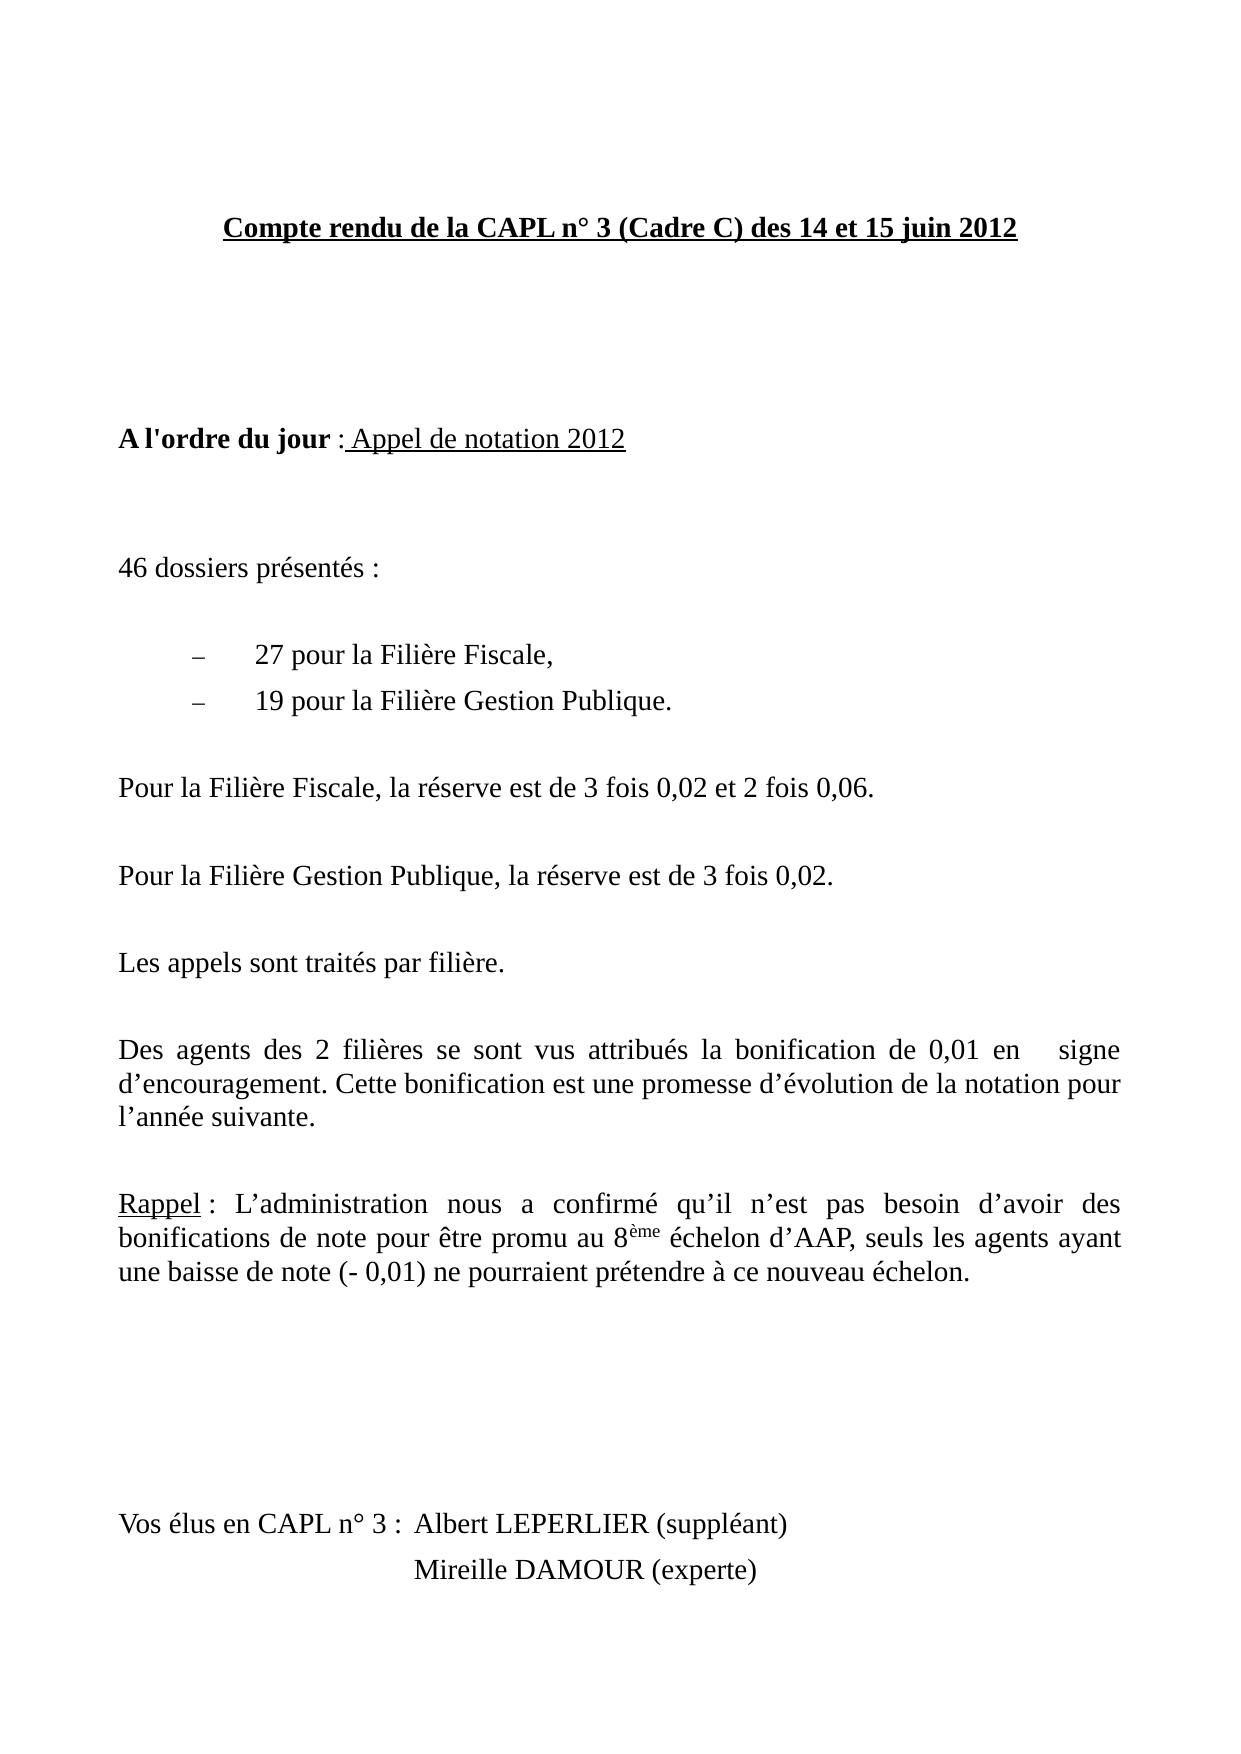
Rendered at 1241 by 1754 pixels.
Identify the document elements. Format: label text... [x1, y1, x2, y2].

text Vos élus en CAPL n° 3 : Albert LEPERLIER (suppléant) [118, 1506, 1122, 1539]
text 46 dossiers présentés : [118, 550, 1122, 583]
text – 19 pour la Filière Gestion Publique. [118, 683, 1122, 717]
text – 27 pour la Filière Fiscale, [118, 637, 1122, 671]
text Pour la Filière Fiscale, la réserve est de 3 fois 0,02 et 2 fois 0,06. [118, 770, 1122, 804]
text Les appels sont traités par filière. [118, 945, 1122, 978]
text Des agents des 2 filières se sont vus attribués la bonification de 0,01 en signe d’encouragement. Cette bonification est une promesse d’évolution de la notation pour l’année suivante. [118, 1032, 1122, 1133]
text A l'ordre du jour : Appel de notation 2012 [118, 421, 1122, 455]
text Mireille DAMOUR (experte) [118, 1552, 1122, 1586]
text Pour la Filière Gestion Publique, la réserve est de 3 fois 0,02. [118, 858, 1122, 891]
text Rappel : L’administration nous a confirmé qu’il n’est pas besoin d’avoir des bonifications de note pour être promu au 8ème échelon d’AAP, seuls les agents ayant une baisse de note (- 0,01) ne pourraient prétendre à ce nouveau échelon. [118, 1187, 1122, 1287]
text Compte rendu de la CAPL n° 3 (Cadre C) des 14 et 15 juin 2012 [118, 210, 1122, 244]
